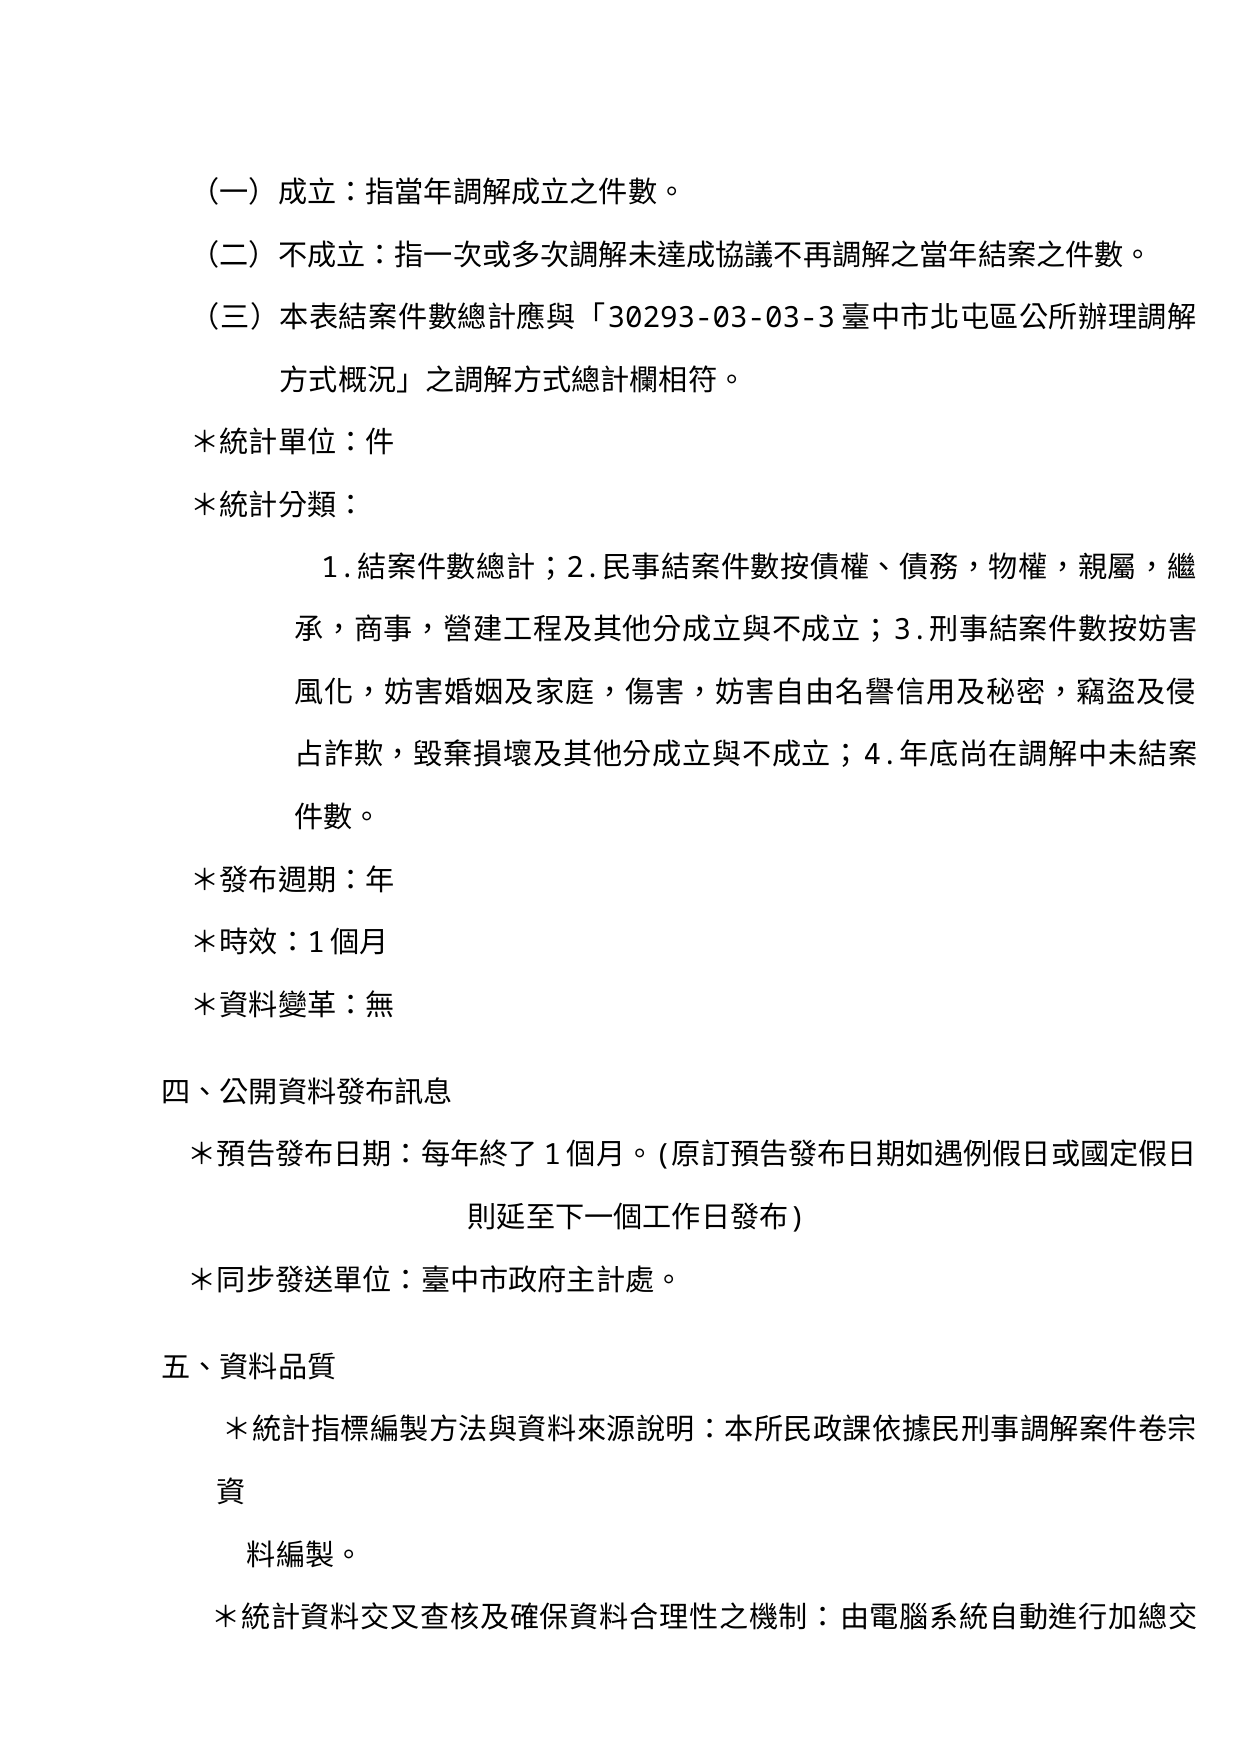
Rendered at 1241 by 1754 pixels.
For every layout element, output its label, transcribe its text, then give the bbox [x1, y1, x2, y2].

table_header （一）成立：指當年調解成立之件數。 （二）不成立：指一次或多次調解未達成協議不再調解之當年結案之件數。 （三）本表結案件數總計應與「30293-03-03-3臺中市北屯區公所辦理調解方式概況」之調解方式總計欄相符。 ＊統計單位：件 ＊統計分類： 1.結案件數總計；2.民事結案件數按債權、債務，物權，親屬，繼承，商事，營建工程及其他分成立與不成立；3.刑事結案件數按妨害風化，妨害婚姻及家庭，傷害，妨害自由名譽信用及秘密，竊盜及侵占詐欺，毀棄損壞及其他分成立與不成立；4.年底尚在調解中未結案件數。 ＊發布週期：年 ＊時效：1個月 ＊資料變革：無 四、公開資料發布訊息 ＊預告發布日期：每年終了1個月。(原訂預告發布日期如遇例假日或國定假日 則延至下一個工作日發布) ＊同步發送單位：臺中市政府主計處。 五、資料品質 ＊統計指標編製方法與資料來源說明：本所民政課依據民刑事調解案件卷宗資 料編製。 ＊統計資料交叉查核及確保資料合理性之機制：由電腦系統自動進行加總交 [150, 148, 1209, 1636]
